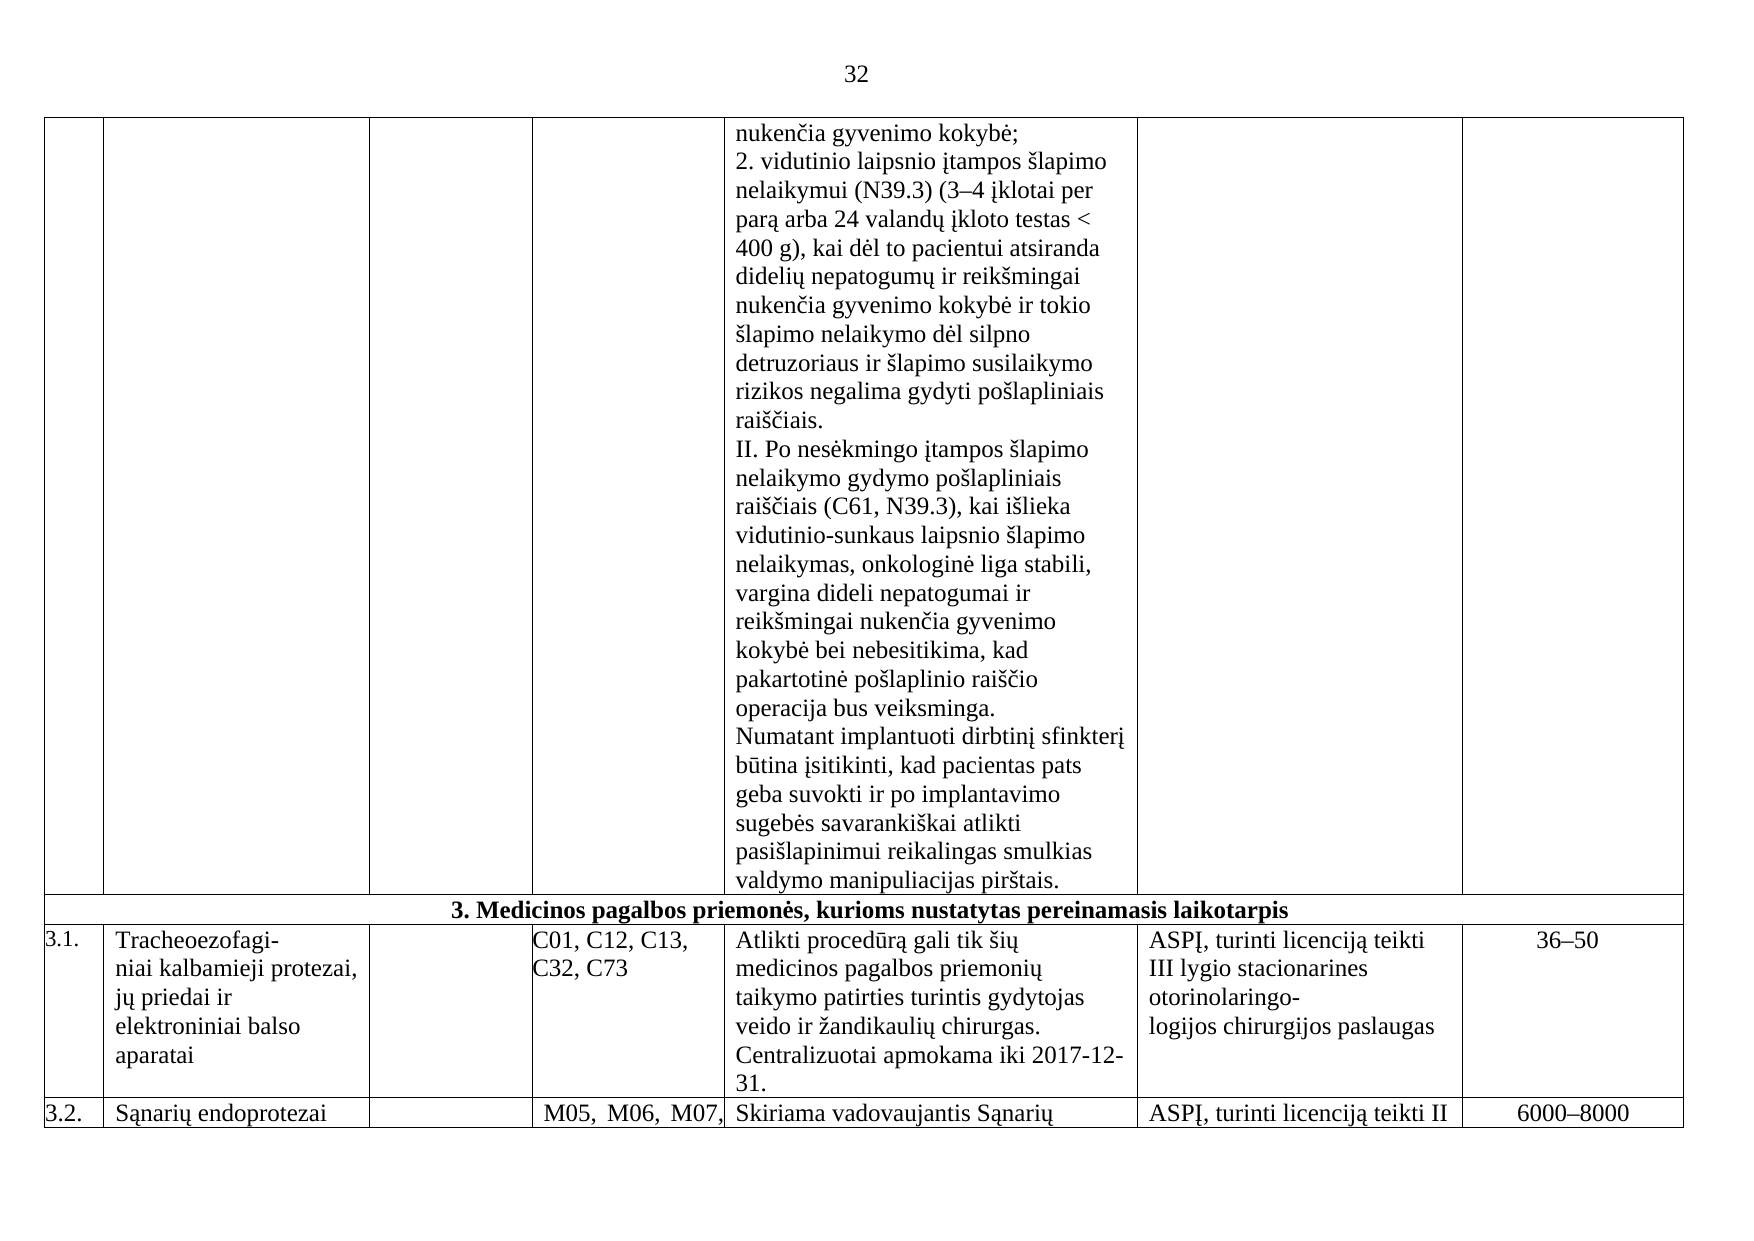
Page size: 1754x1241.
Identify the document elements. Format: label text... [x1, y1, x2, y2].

table_cell ASPĮ, turinti licenciją teikti III lygio stacionarines otorinolaringo- logijos chirurgijos paslaugas [1138, 925, 1462, 1097]
table_cell C01, C12, C13, C32, C73 [533, 925, 724, 1097]
table_cell [104, 118, 369, 894]
table_cell M05, M06, M07, [533, 1098, 724, 1127]
table_cell [45, 118, 103, 894]
table_cell Skiriama vadovaujantis Sąnarių [725, 1098, 1137, 1127]
table_cell [1463, 118, 1683, 894]
table_cell [1138, 118, 1462, 894]
table_cell Tracheoezofagi- niai kalbamieji protezai, jų priedai ir elektroniniai balso aparatai [104, 925, 369, 1097]
table_cell [533, 118, 724, 894]
table_cell 36–50 [1463, 925, 1683, 1097]
table_cell [370, 925, 532, 1097]
table_cell nukenčia gyvenimo kokybė; 2. vidutinio laipsnio įtampos šlapimo nelaikymui (N39.3) (3–4 įklotai per parą arba 24 valandų įkloto testas < 400 g), kai dėl to pacientui atsiranda didelių nepatogumų ir reikšmingai nukenčia gyvenimo kokybė ir tokio šlapimo nelaikymo dėl silpno detruzoriaus ir šlapimo susilaikymo rizikos negalima gydyti pošlapliniais raiščiais. II. Po nesėkmingo įtampos šlapimo nelaikymo gydymo pošlapliniais raiščiais (C61, N39.3), kai išlieka vidutinio-sunkaus laipsnio šlapimo nelaikymas, onkologinė liga stabili, vargina dideli nepatogumai ir reikšmingai nukenčia gyvenimo kokybė bei nebesitikima, kad pakartotinė pošlaplinio raiščio operacija bus veiksminga. Numatant implantuoti dirbtinį sfinkterį būtina įsitikinti, kad pacientas pats geba suvokti ir po implantavimo sugebės savarankiškai atlikti pasišlapinimui reikalingas smulkias valdymo manipuliacijas pirštais. [725, 118, 1137, 894]
table_cell Sąnarių endoprotezai [104, 1098, 369, 1127]
table_cell [370, 1098, 532, 1127]
table_cell Atlikti procedūrą gali tik šių medicinos pagalbos priemonių taikymo patirties turintis gydytojas veido ir žandikaulių chirurgas. Centralizuotai apmokama iki 2017-12-31. [725, 925, 1137, 1097]
table_cell 3.1. [45, 925, 103, 1097]
table_cell 3. Medicinos pagalbos priemonės, kurioms nustatytas pereinamasis laikotarpis [45, 895, 1683, 924]
table_cell 6000–8000 [1463, 1098, 1683, 1127]
table_cell ASPĮ, turinti licenciją teikti II [1138, 1098, 1462, 1127]
table_cell 3.2. [45, 1098, 103, 1127]
table_cell [370, 118, 532, 894]
